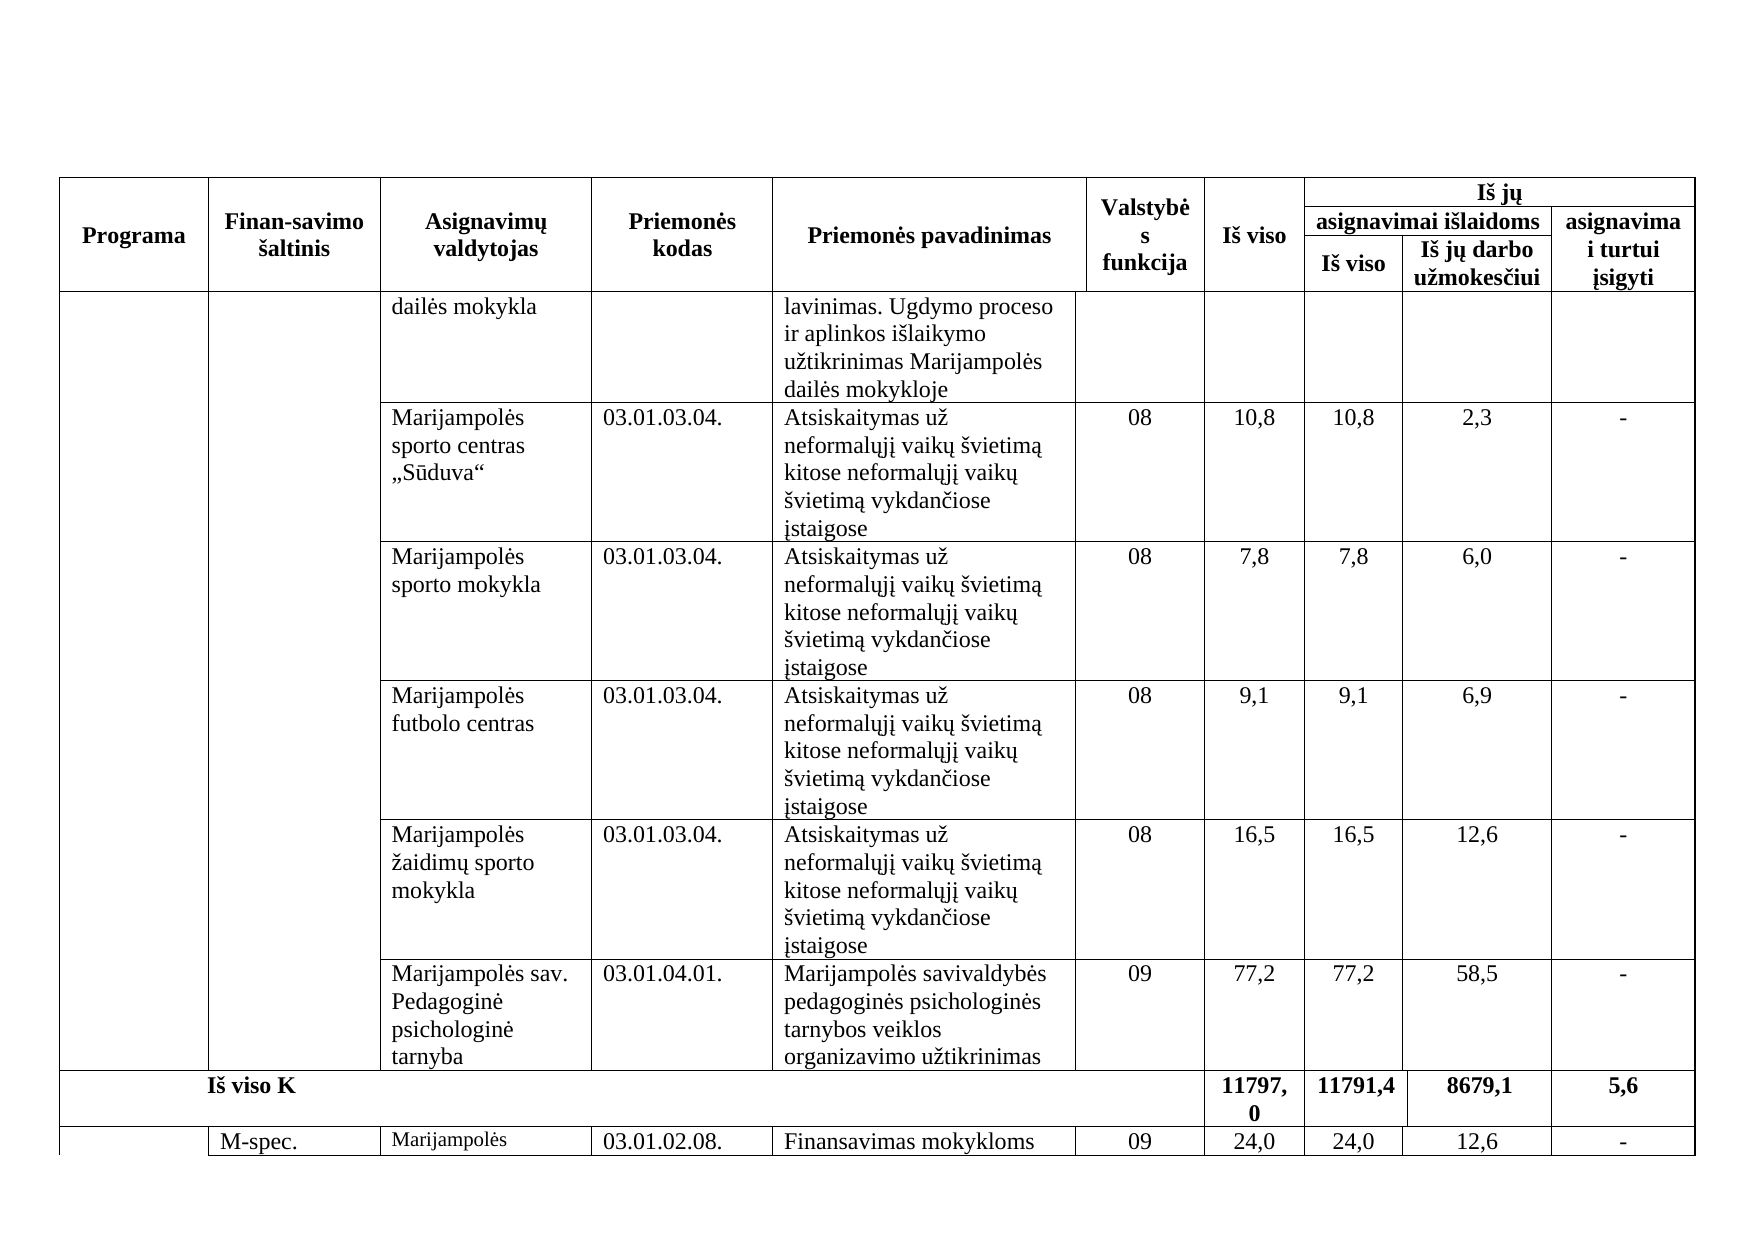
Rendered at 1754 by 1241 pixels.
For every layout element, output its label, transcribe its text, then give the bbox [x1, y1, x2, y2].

table_cell asignavimai išlaidoms [1305, 207, 1551, 234]
table_cell 03.01.03.04. [592, 681, 772, 819]
table_cell [209, 959, 380, 1070]
table_cell asignavimai turtui įsigyti [1552, 207, 1694, 291]
table_cell [209, 819, 380, 958]
table_cell 09 [1076, 1127, 1204, 1155]
table_cell Iš viso [1305, 236, 1402, 291]
table_cell 12,6 [1403, 820, 1551, 958]
table_cell Atsiskaitymas už neformalųjį vaikų švietimą kitose neformalųjį vaikų švietimą vykdančiose įstaigose [773, 820, 1075, 958]
table_cell 9,1 [1205, 681, 1304, 819]
table_cell Atsiskaitymas už neformalųjį vaikų švietimą kitose neformalųjį vaikų švietimą vykdančiose įstaigose [773, 542, 1075, 680]
table_cell Atsiskaitymas už neformalųjį vaikų švietimą kitose neformalųjį vaikų švietimą vykdančiose įstaigose [773, 403, 1075, 541]
table_cell Marijampolės futbolo centras [381, 681, 591, 819]
table_cell [60, 680, 208, 819]
table_cell - [1552, 542, 1694, 680]
table_header Priemonės pavadinimas [773, 178, 1086, 291]
table_cell - [1552, 960, 1694, 1070]
table_cell 6,9 [1403, 681, 1551, 819]
table_cell [1076, 292, 1204, 402]
table_header Programa [60, 178, 208, 291]
table_cell 2,3 [1403, 403, 1551, 541]
table_cell [60, 819, 208, 958]
table_cell [209, 292, 380, 402]
table_cell Finansavimas mokykloms [773, 1127, 1075, 1155]
table_cell 03.01.02.08. [592, 1127, 772, 1155]
table_cell 08 [1076, 403, 1204, 541]
table_cell 03.01.04.01. [592, 960, 772, 1070]
table_cell [60, 541, 208, 680]
table_cell [1205, 292, 1304, 402]
table_cell 7,8 [1205, 542, 1304, 680]
table_cell 5,6 [1552, 1071, 1694, 1126]
table_cell 16,5 [1205, 820, 1304, 958]
table_cell Marijampolės savivaldybės pedagoginės psichologinės tarnybos veiklos organizavimo užtikrinimas [773, 960, 1075, 1070]
table_header Iš jų [1305, 178, 1694, 206]
table_cell 08 [1076, 681, 1204, 819]
table_cell [60, 292, 208, 402]
table_cell [209, 402, 380, 541]
table_cell Marijampolės sav. Pedagoginė psichologinė tarnyba [381, 960, 591, 1070]
table_cell 24,0 [1205, 1127, 1304, 1155]
table_cell 11791,4 [1305, 1071, 1407, 1126]
table_cell 7,8 [1305, 542, 1402, 680]
table_header Priemonės kodas [592, 178, 772, 291]
table_cell M-spec. [209, 1127, 380, 1155]
table_cell [60, 402, 208, 541]
table_cell 10,8 [1205, 403, 1304, 541]
table_cell 11797,0 [1205, 1071, 1304, 1126]
table_cell 12,6 [1403, 1127, 1551, 1155]
table_cell lavinimas. Ugdymo proceso ir aplinkos išlaikymo užtikrinimas Marijampolės dailės mokykloje [773, 292, 1075, 402]
table_cell 77,2 [1305, 960, 1402, 1070]
table_cell 03.01.03.04. [592, 542, 772, 680]
table_cell Marijampolės žaidimų sporto mokykla [381, 820, 591, 958]
table_cell [209, 541, 380, 680]
table_cell Marijampolės sporto centras „Sūduva“ [381, 403, 591, 541]
table_cell 08 [1076, 542, 1204, 680]
table_cell 09 [1076, 960, 1204, 1070]
table_cell [209, 680, 380, 819]
table_cell dailės mokykla [381, 292, 591, 402]
table_cell - [1552, 1127, 1694, 1155]
table_cell [60, 1127, 208, 1155]
table_cell - [1552, 403, 1694, 541]
table_cell 03.01.03.04. [592, 403, 772, 541]
table_header Asignavimų valdytojas [381, 178, 591, 291]
table_cell [1403, 292, 1551, 402]
table_cell [1305, 292, 1402, 402]
table_cell 16,5 [1305, 820, 1402, 958]
table_cell 24,0 [1305, 1127, 1402, 1155]
table_cell - [1552, 820, 1694, 958]
table_cell 08 [1076, 820, 1204, 958]
table_header Finan-savimo šaltinis [209, 178, 380, 291]
table_cell 8679,1 [1408, 1071, 1551, 1126]
table_cell [592, 292, 772, 402]
table_cell - [1552, 681, 1694, 819]
table_cell 10,8 [1305, 403, 1402, 541]
table_cell - [1552, 292, 1694, 402]
table_header Valstybės funkcija [1087, 178, 1204, 291]
table_cell 9,1 [1305, 681, 1402, 819]
table_cell Atsiskaitymas už neformalųjį vaikų švietimą kitose neformalųjį vaikų švietimą vykdančiose įstaigose [773, 681, 1075, 819]
table_cell Marijampolės [381, 1127, 591, 1155]
table_header Iš viso [1205, 178, 1304, 291]
table_cell 03.01.03.04. [592, 820, 772, 958]
table_cell [60, 959, 208, 1070]
table_cell Iš viso K [60, 1071, 1204, 1126]
table_cell 6,0 [1403, 542, 1551, 680]
table_cell 77,2 [1205, 960, 1304, 1070]
table_cell Iš jų darbo užmokesčiui [1403, 236, 1551, 291]
table_cell Marijampolės sporto mokykla [381, 542, 591, 680]
table_cell 58,5 [1403, 960, 1551, 1070]
